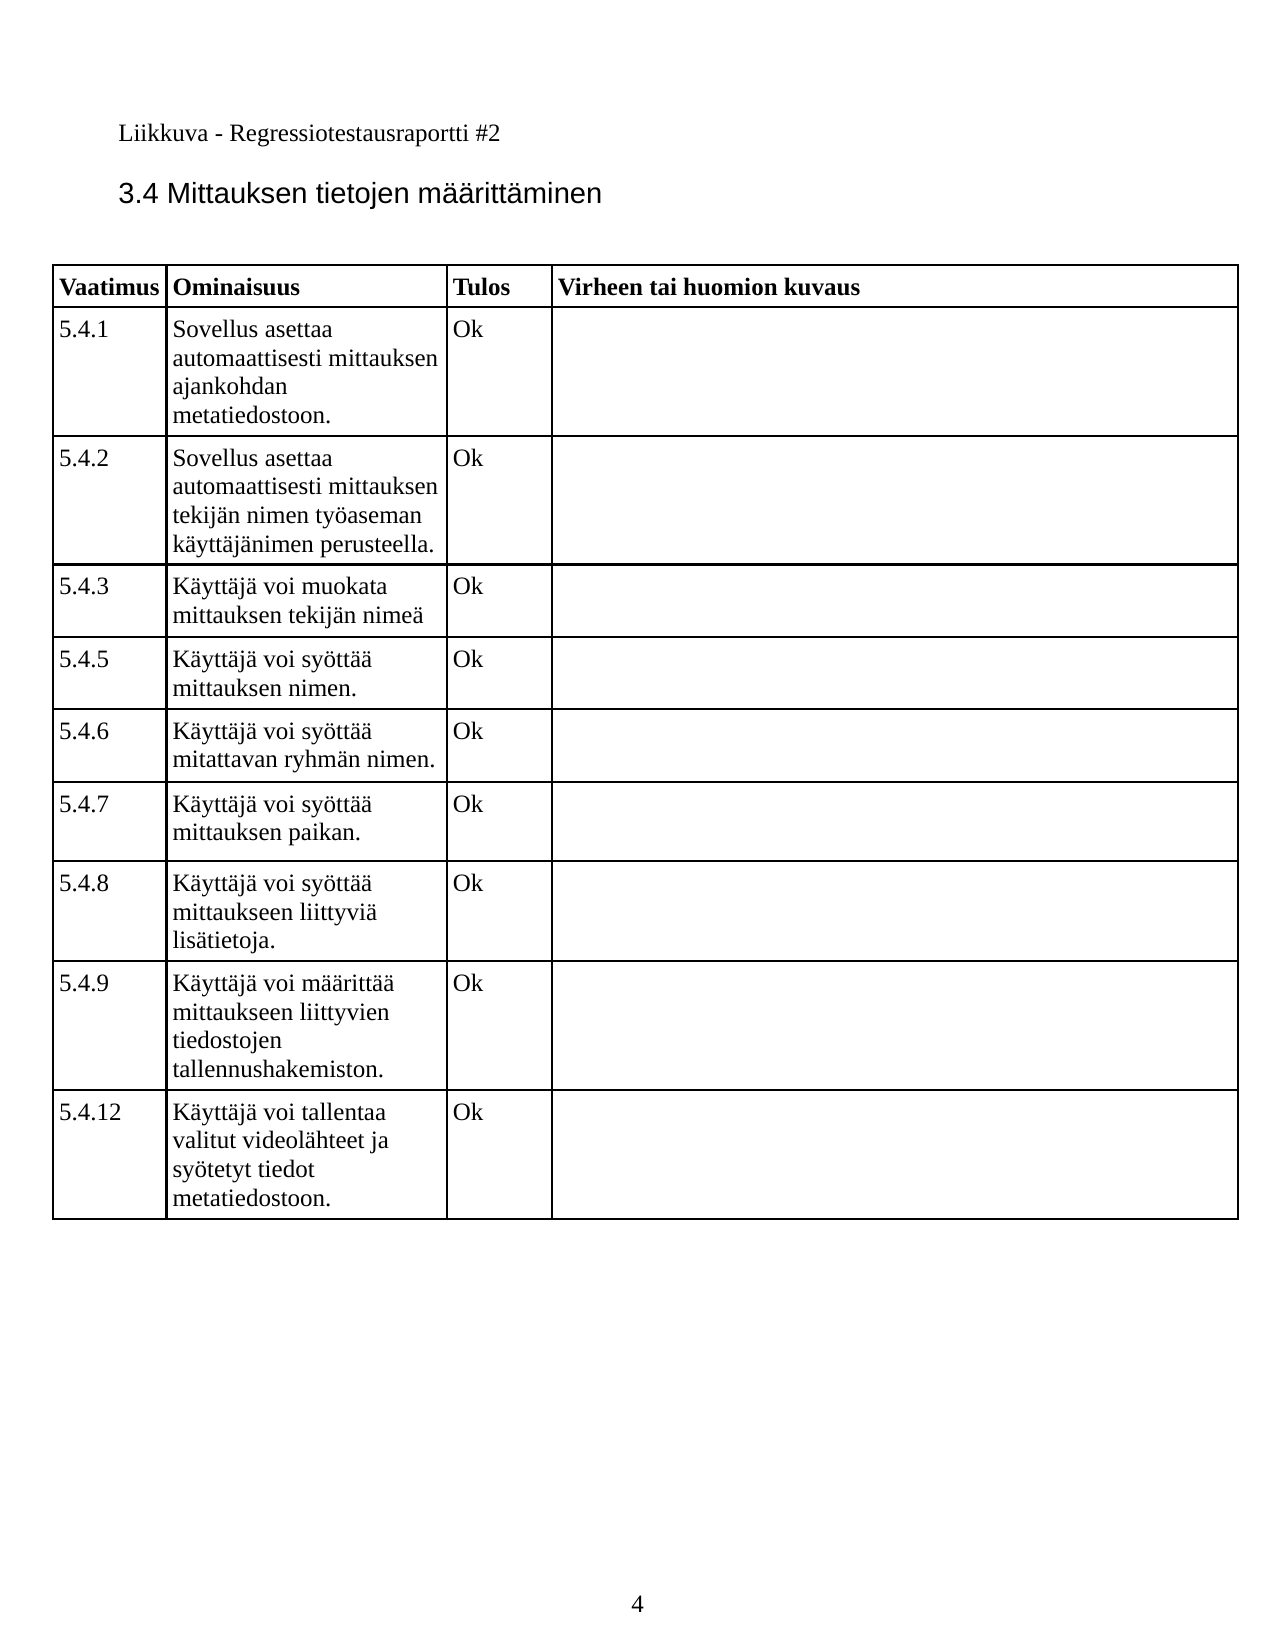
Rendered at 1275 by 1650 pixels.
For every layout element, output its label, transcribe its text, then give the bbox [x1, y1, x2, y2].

table_cell [553, 783, 1237, 860]
table_cell Ok [448, 566, 551, 636]
table_cell Käyttäjä voi määrittää mittaukseen liittyvien tiedostojen tallennushakemiston. [168, 962, 446, 1089]
table_cell Käyttäjä voi muokata mittauksen tekijän nimeä [168, 566, 446, 636]
table_cell 5.4.7 [54, 783, 165, 860]
table_cell Käyttäjä voi syöttää mittauksen paikan. [168, 783, 446, 860]
table_cell [553, 308, 1237, 435]
table_header Ominaisuus [168, 266, 446, 306]
table_cell Ok [448, 437, 551, 563]
table_cell [553, 962, 1237, 1089]
table_cell Sovellus asettaa automaattisesti mittauksen ajankohdan metatiedostoon. [168, 308, 446, 435]
subtitle 3.4 Mittauksen tietojen määrittäminen [118, 176, 1157, 210]
table_header Virheen tai huomion kuvaus [553, 266, 1237, 306]
table_cell 5.4.5 [54, 638, 165, 708]
table_cell Ok [448, 962, 551, 1089]
table_cell Käyttäjä voi syöttää mittauksen nimen. [168, 638, 446, 708]
table_header Tulos [448, 266, 551, 306]
table_cell Käyttäjä voi syöttää mittaukseen liittyviä lisätietoja. [168, 862, 446, 960]
table_cell [553, 566, 1237, 636]
table_cell [553, 437, 1237, 563]
table_cell Sovellus asettaa automaattisesti mittauksen tekijän nimen työaseman käyttäjänimen perusteella. [168, 437, 446, 563]
table_cell Ok [448, 308, 551, 435]
table_cell 5.4.3 [54, 566, 165, 636]
table_cell Ok [448, 1091, 551, 1217]
table_cell 5.4.8 [54, 862, 165, 960]
table_cell Käyttäjä voi tallentaa valitut videolähteet ja syötetyt tiedot metatiedostoon. [168, 1091, 446, 1217]
table_cell Käyttäjä voi syöttää mitattavan ryhmän nimen. [168, 710, 446, 781]
table_cell [553, 862, 1237, 960]
table_cell Ok [448, 783, 551, 860]
table_cell Ok [448, 862, 551, 960]
table_cell Ok [448, 710, 551, 781]
table_cell 5.4.2 [54, 437, 165, 563]
table_cell [553, 710, 1237, 781]
table_cell 5.4.6 [54, 710, 165, 781]
table_cell Ok [448, 638, 551, 708]
table_cell 5.4.9 [54, 962, 165, 1089]
table_cell [553, 1091, 1237, 1217]
table_header Vaatimus [54, 266, 165, 306]
table_cell 5.4.12 [54, 1091, 165, 1217]
table_cell 5.4.1 [54, 308, 165, 435]
table_cell [553, 638, 1237, 708]
